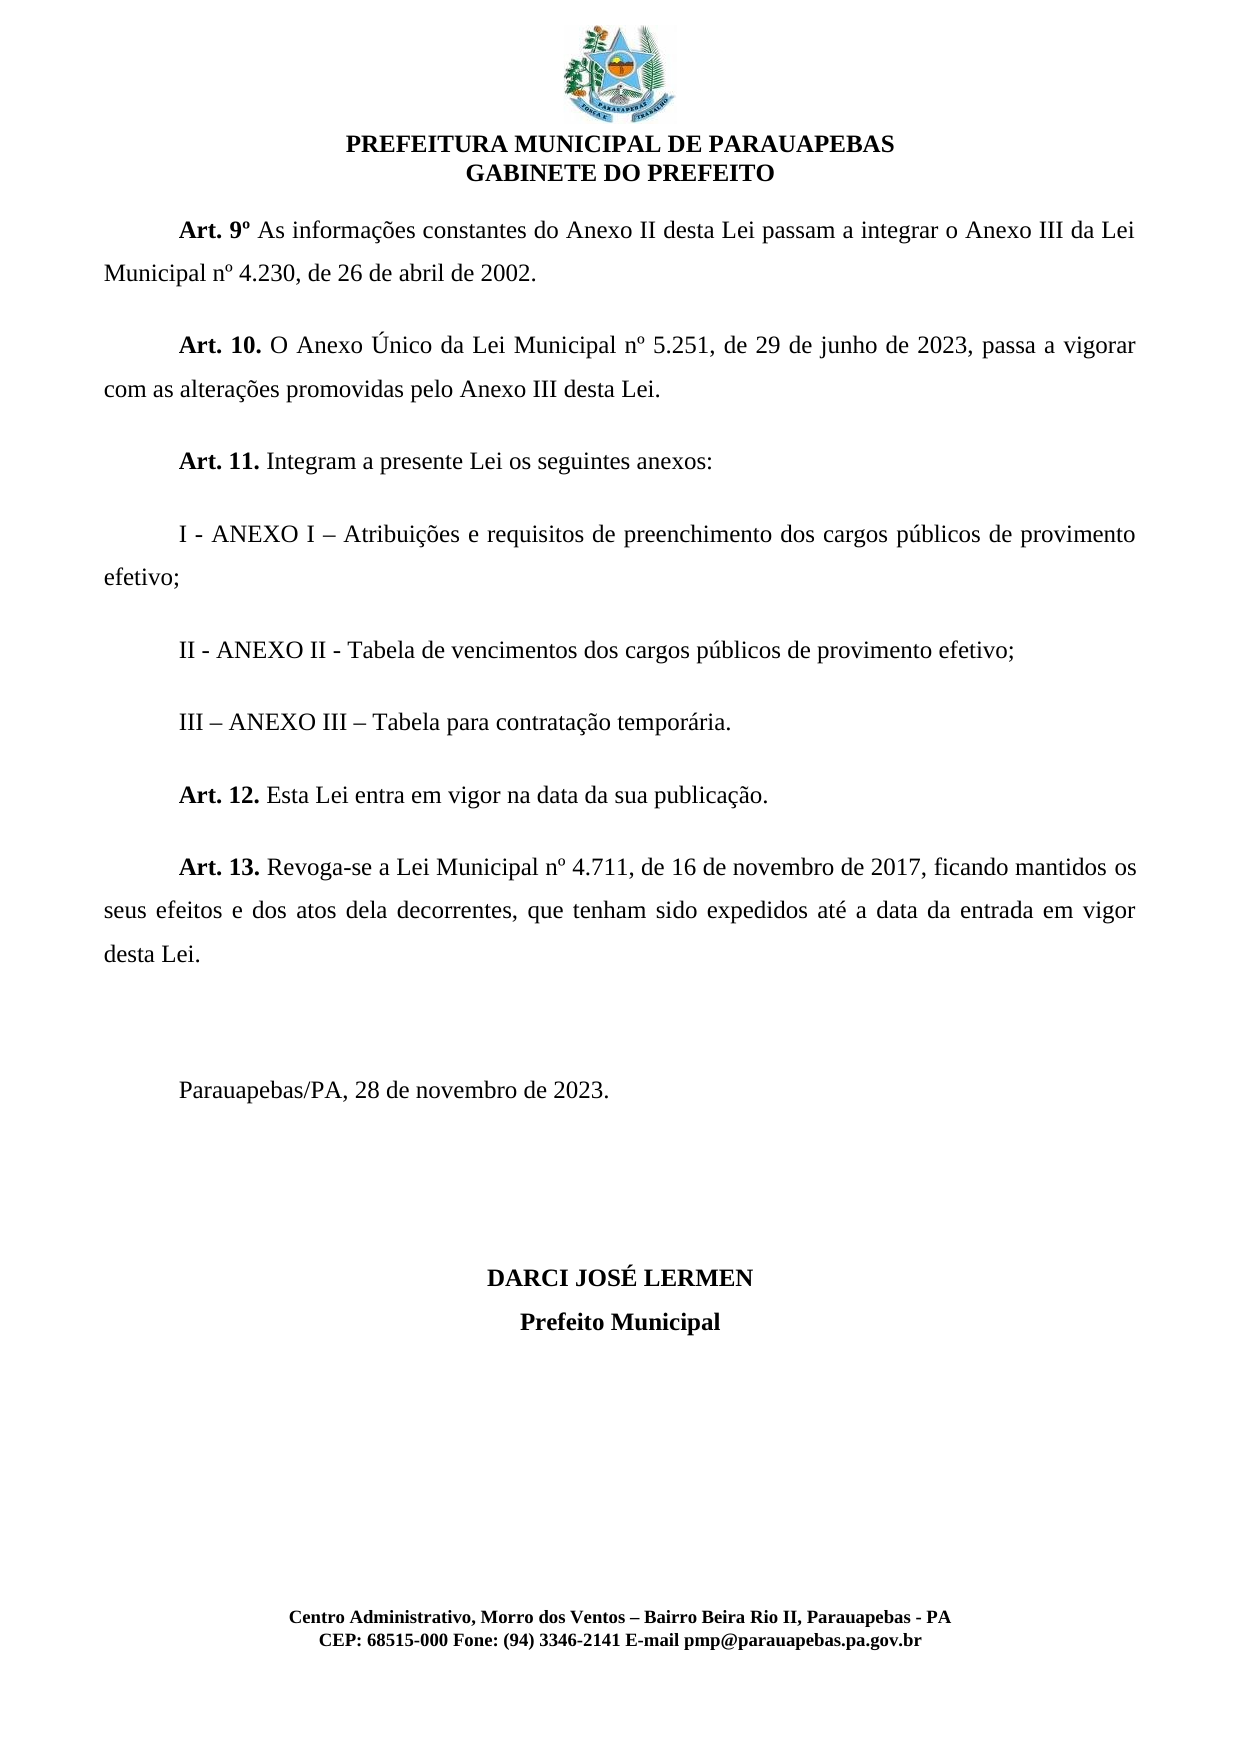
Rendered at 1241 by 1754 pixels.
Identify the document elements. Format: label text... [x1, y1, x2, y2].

subtitle DARCI JOSÉ LERMEN [103, 1263, 1137, 1292]
text III – ANEXO III – Tabela para contratação temporária. [103, 707, 1137, 736]
text Art. 12. Esta Lei entra em vigor na data da sua publicação. [103, 780, 1137, 809]
text Art. 10. O Anexo Único da Lei Municipal nº 5.251, de 29 de junho de 2023, passa a vigorar com as alterações promovidas pelo Anexo III desta Lei. [103, 331, 1137, 402]
text Art. 13. Revoga-se a Lei Municipal nº 4.711, de 16 de novembro de 2017, ficando mantidos os seus efeitos e dos atos dela decorrentes, que tenham sido expedidos até a data da entrada em vigor desta Lei. [103, 852, 1137, 967]
text II - ANEXO II - Tabela de vencimentos dos cargos públicos de provimento efetivo; [103, 635, 1137, 663]
text I - ANEXO I – Atribuições e requisitos de preenchimento dos cargos públicos de provimento efetivo; [103, 519, 1137, 591]
picture [563, 25, 677, 124]
text Art. 9º As informações constantes do Anexo II desta Lei passam a integrar o Anexo III da Lei Municipal nº 4.230, de 26 de abril de 2002. [103, 215, 1137, 287]
text Art. 11. Integram a presente Lei os seguintes anexos: [103, 446, 1137, 475]
subtitle Prefeito Municipal [103, 1307, 1137, 1335]
text Parauapebas/PA, 28 de novembro de 2023. [103, 1075, 1137, 1104]
